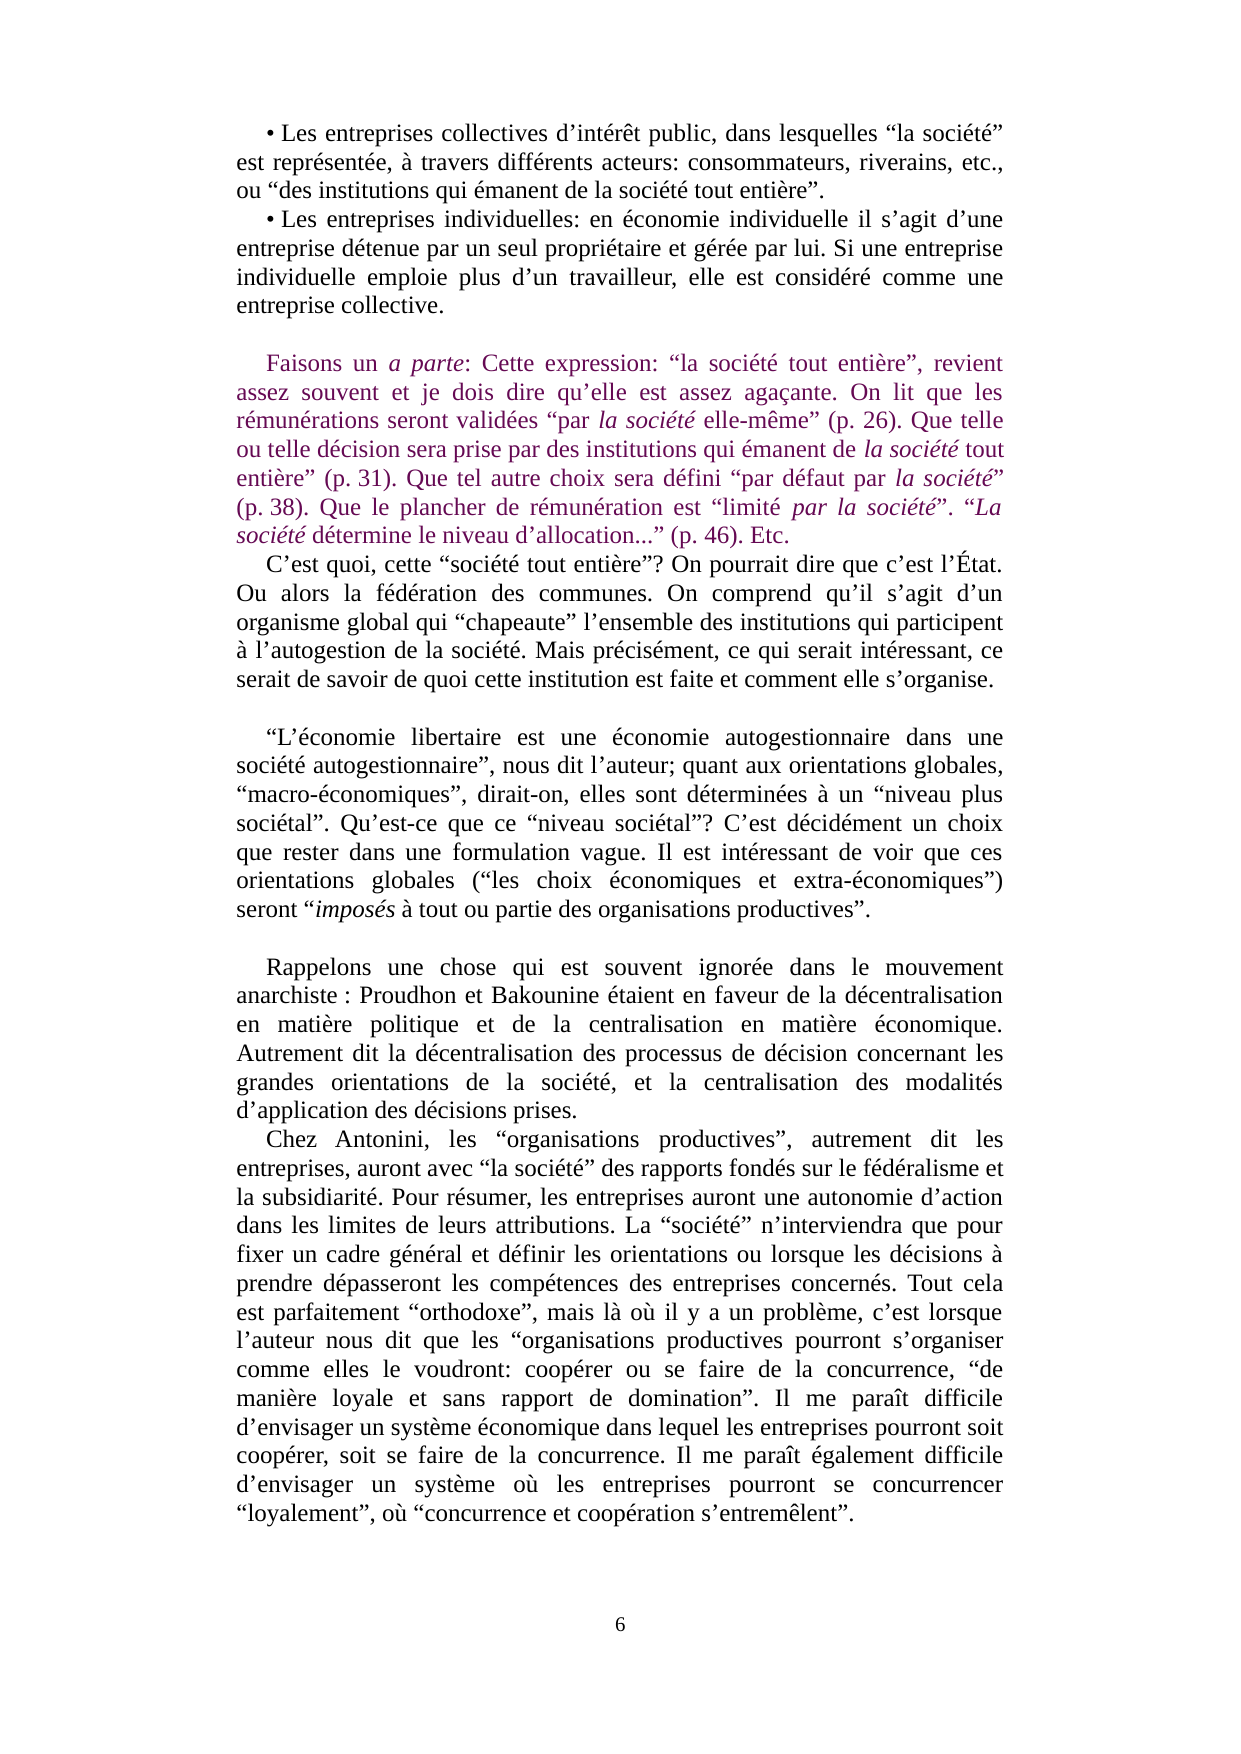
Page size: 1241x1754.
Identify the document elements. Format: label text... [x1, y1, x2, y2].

text • Les entreprises collectives d’intérêt public, dans lesquelles “la société” est représentée, à travers différents acteurs: consommateurs, riverains, etc., ou “des institutions qui émanent de la société tout entière”. [236, 118, 1004, 204]
text Chez Antonini, les “organisations productives”, autrement dit les entreprises, auront avec “la société” des rapports fondés sur le fédéralisme et la subsidiarité. Pour résumer, les entreprises auront une autonomie d’action dans les limites de leurs attributions. La “société” n’interviendra que pour fixer un cadre général et définir les orientations ou lorsque les décisions à prendre dépasseront les compétences des entreprises concernés. Tout cela est parfaitement “orthodoxe”, mais là où il y a un problème, c’est lorsque l’auteur nous dit que les “organisations productives pourront s’organiser comme elles le voudront: coopérer ou se faire de la concurrence, “de manière loyale et sans rapport de domination”. Il me paraît difficile d’envisager un système économique dans lequel les entreprises pourront soit coopérer, soit se faire de la concurrence. Il me paraît également difficile d’envisager un système où les entreprises pourront se concurrencer “loyalement”, où “concurrence et coopération s’entremêlent”. [236, 1124, 1004, 1527]
text “L’économie libertaire est une économie autogestionnaire dans une société autogestionnaire”, nous dit l’auteur; quant aux orientations globales, “macro-économiques”, dirait-on, elles sont déterminées à un “niveau plus sociétal”. Qu’est-ce que ce “niveau sociétal”? C’est décidément un choix que rester dans une formulation vague. Il est intéressant de voir que ces orientations globales (“les choix économiques et extra-économiques”) seront “imposés à tout ou partie des organisations productives”. [236, 722, 1004, 923]
text • Les entreprises individuelles: en économie individuelle il s’agit d’une entreprise détenue par un seul propriétaire et gérée par lui. Si une entreprise individuelle emploie plus d’un travailleur, elle est considéré comme une entreprise collective. [236, 204, 1004, 319]
text Rappelons une chose qui est souvent ignorée dans le mouvement anarchiste : Proudhon et Bakounine étaient en faveur de la décentralisation en matière politique et de la centralisation en matière économique. Autrement dit la décentralisation des processus de décision concernant les grandes orientations de la société, et la centralisation des modalités d’application des décisions prises. [236, 952, 1004, 1124]
text C’est quoi, cette “société tout entière”? On pourrait dire que c’est l’État. Ou alors la fédération des communes. On comprend qu’il s’agit d’un organisme global qui “chapeaute” l’ensemble des institutions qui participent à l’autogestion de la société. Mais précisément, ce qui serait intéressant, ce serait de savoir de quoi cette institution est faite et comment elle s’organise. [236, 549, 1004, 693]
text Faisons un a parte: Cette expression: “la société tout entière”, revient assez souvent et je dois dire qu’elle est assez agaçante. On lit que les rémunérations seront validées “par la société elle-même” (p. 26). Que telle ou telle décision sera prise par des institutions qui émanent de la société tout entière” (p. 31). Que tel autre choix sera défini “par défaut par la société” (p. 38). Que le plancher de rémunération est “limité par la société”. “La société détermine le niveau d’allocation...” (p. 46). Etc. [236, 348, 1004, 549]
